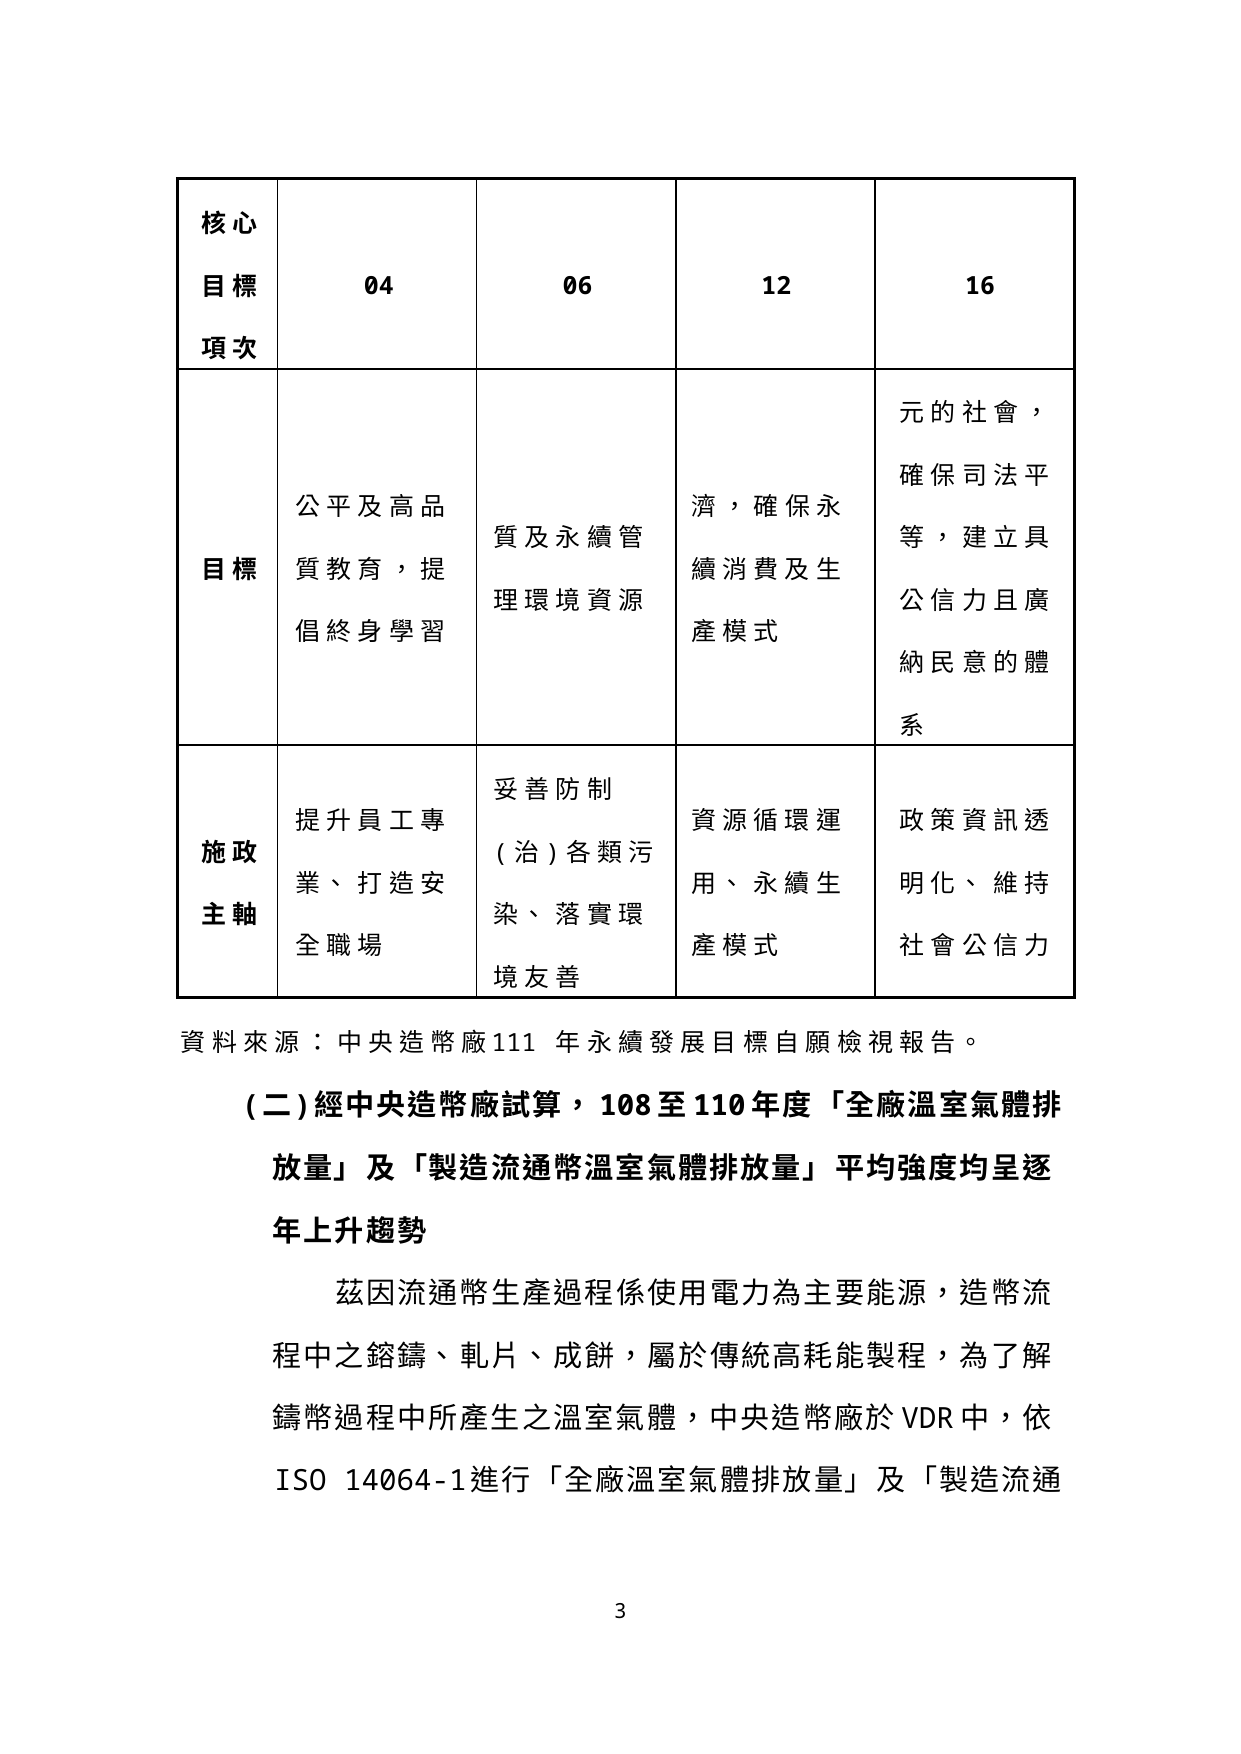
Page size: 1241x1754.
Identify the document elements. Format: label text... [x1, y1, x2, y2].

table_header 12 [677, 180, 874, 368]
table_cell 質及永續管理環境資源 [477, 370, 675, 744]
table_header 06 [477, 180, 675, 368]
table_cell 提升員工專業、打造安全職場 [278, 746, 476, 996]
table_cell 元的社會，確保司法平等，建立具公信力且廣納民意的體系 [876, 370, 1073, 744]
table_cell 施政主軸 [179, 746, 277, 996]
table_cell 資源循環運用、永續生產模式 [677, 746, 874, 996]
table_cell 公平及高品質教育，提倡終身學習 [278, 370, 476, 744]
table_cell 濟，確保永續消費及生產模式 [677, 370, 874, 744]
table_cell 妥善防制(治)各類污染、落實環境友善 [477, 746, 675, 996]
table_header 16 [876, 180, 1073, 368]
table_cell 目標 [179, 370, 277, 744]
text 資料來源：中央造幣廠111 年永續發展目標自願檢視報告。 [177, 999, 1063, 1062]
table_cell 政策資訊透明化、維持社會公信力 [876, 746, 1073, 996]
text (二)經中央造幣廠試算，108至110年度「全廠溫室氣體排放量」及「製造流通幣溫室氣體排放量」平均強度均呈逐年上升趨勢 [236, 1062, 1063, 1249]
table_header 核心目標項次 [179, 180, 277, 368]
table_header 04 [278, 180, 476, 368]
text 茲因流通幣生產過程係使用電力為主要能源，造幣流程中之鎔鑄、軋片、成餅，屬於傳統高耗能製程，為了解鑄幣過程中所產生之溫室氣體，中央造幣廠於VDR中，依ISO 14064-1進行「全廠溫室氣體排放量」及「製造流通 [266, 1249, 1063, 1499]
